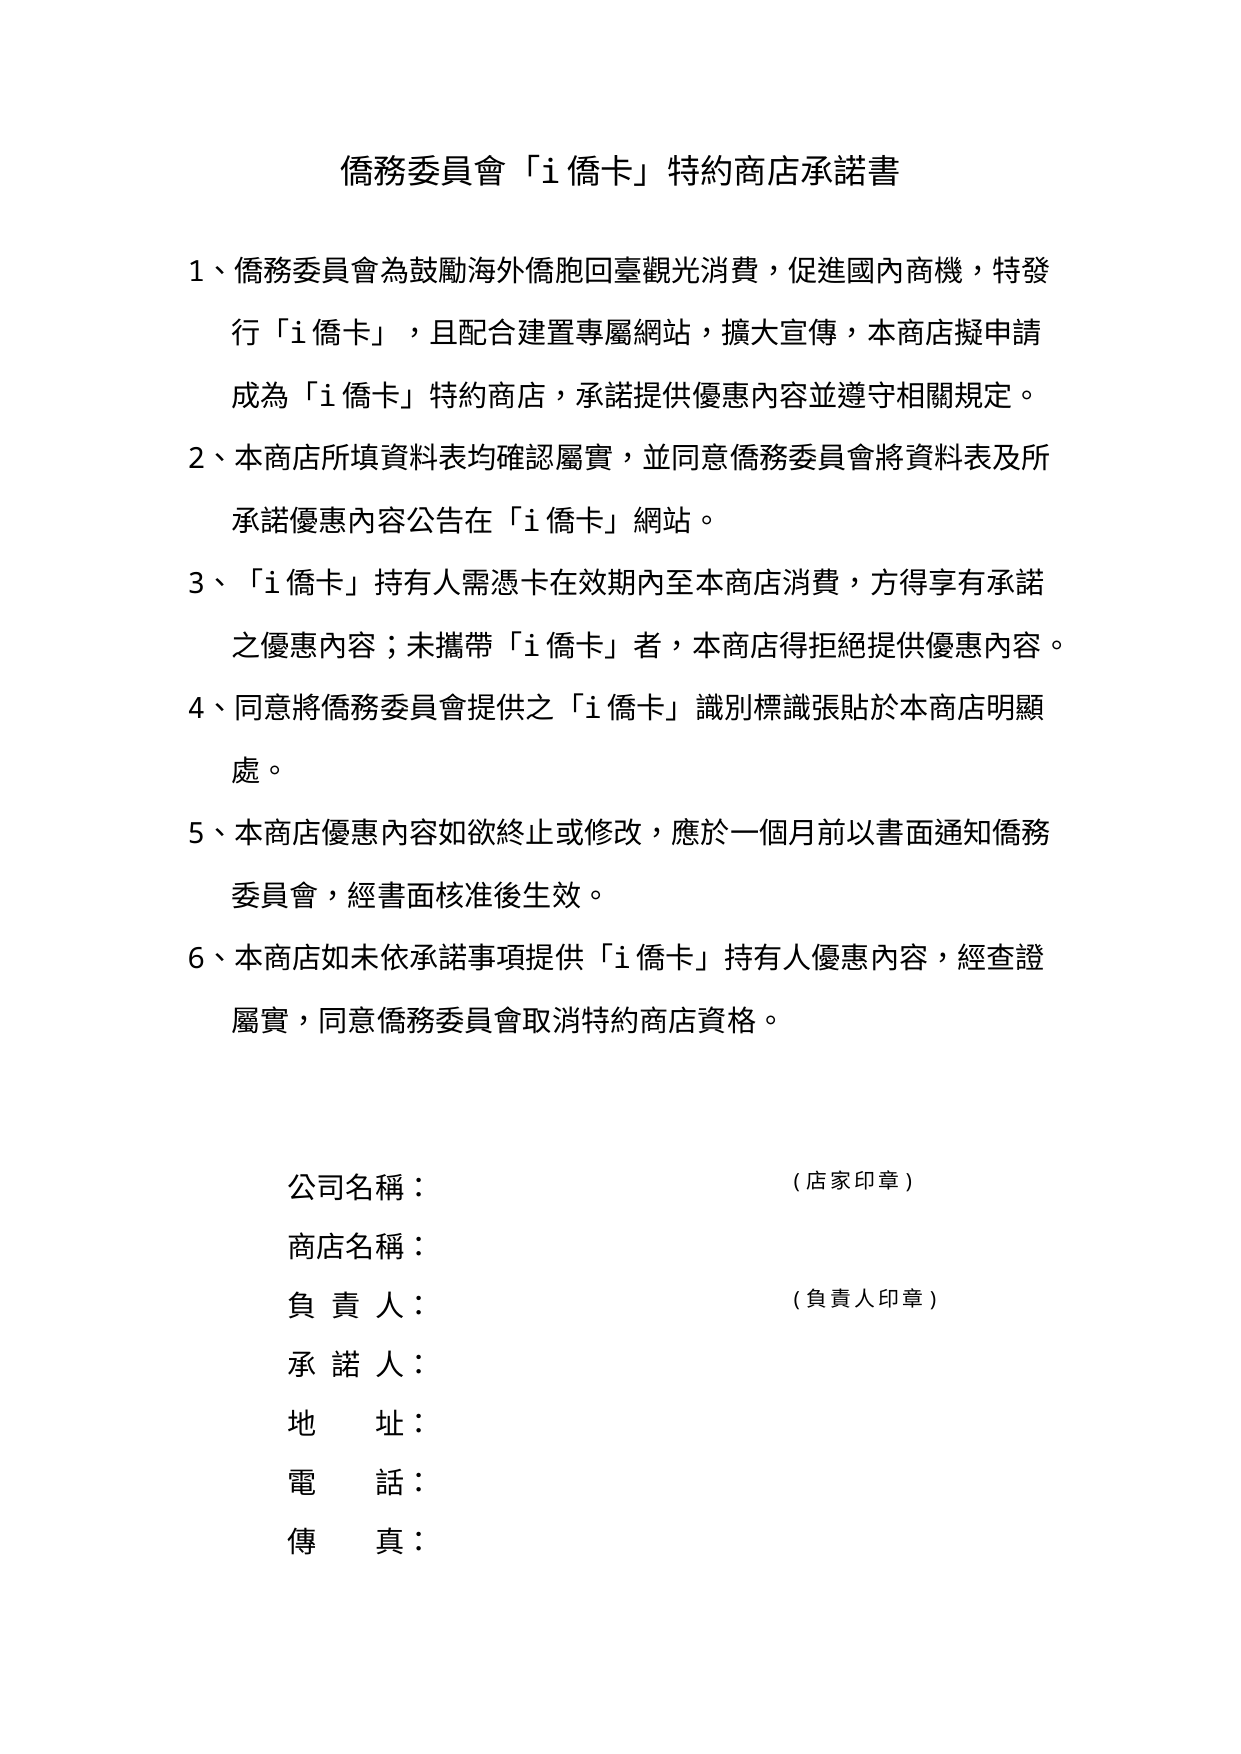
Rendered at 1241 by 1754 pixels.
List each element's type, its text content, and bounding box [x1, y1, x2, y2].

text 僑務委員會「i僑卡」特約商店承諾書 [187, 127, 1053, 189]
table_cell [444, 1342, 779, 1401]
table_cell 傳 真： [215, 1519, 444, 1578]
table_cell 承 諾 人： [215, 1342, 444, 1401]
text 2、本商店所填資料表均確認屬實，並同意僑務委員會將資料表及所承諾優惠內容公告在「i僑卡」網站。 [187, 414, 1053, 539]
table_header [444, 1165, 779, 1223]
table_cell [444, 1224, 779, 1283]
text 3、「i僑卡」持有人需憑卡在效期內至本商店消費，方得享有承諾之優惠內容；未攜帶「i僑卡」者，本商店得拒絕提供優惠內容。 [187, 539, 1053, 664]
table_header 公司名稱： [215, 1165, 444, 1223]
table_cell [779, 1460, 1026, 1519]
table_cell 電 話： [215, 1460, 444, 1519]
table_cell 負 責 人： [215, 1283, 444, 1342]
table_cell [444, 1283, 779, 1342]
text 4、同意將僑務委員會提供之「i僑卡」識別標識張貼於本商店明顯處。 [187, 664, 1053, 789]
table_cell [444, 1401, 779, 1460]
table_cell [444, 1519, 779, 1578]
table_cell [779, 1224, 1026, 1283]
table_cell [779, 1519, 1026, 1578]
table_cell 商店名稱： [215, 1224, 444, 1283]
table_cell [444, 1460, 779, 1519]
text 6、本商店如未依承諾事項提供「i僑卡」持有人優惠內容，經查證屬實，同意僑務委員會取消特約商店資格。 [187, 914, 1053, 1039]
table_cell [779, 1401, 1026, 1460]
table_cell [779, 1342, 1026, 1401]
text 1、僑務委員會為鼓勵海外僑胞回臺觀光消費，促進國內商機，特發行「i僑卡」，且配合建置專屬網站，擴大宣傳，本商店擬申請成為「i僑卡」特約商店，承諾提供優惠內容並遵守相關規定。 [187, 227, 1053, 414]
table_cell 地 址： [215, 1401, 444, 1460]
table_cell (負責人印章) [779, 1283, 1026, 1342]
text 5、本商店優惠內容如欲終止或修改，應於一個月前以書面通知僑務委員會，經書面核准後生效。 [187, 789, 1053, 914]
table_header (店家印章) [779, 1165, 1026, 1223]
